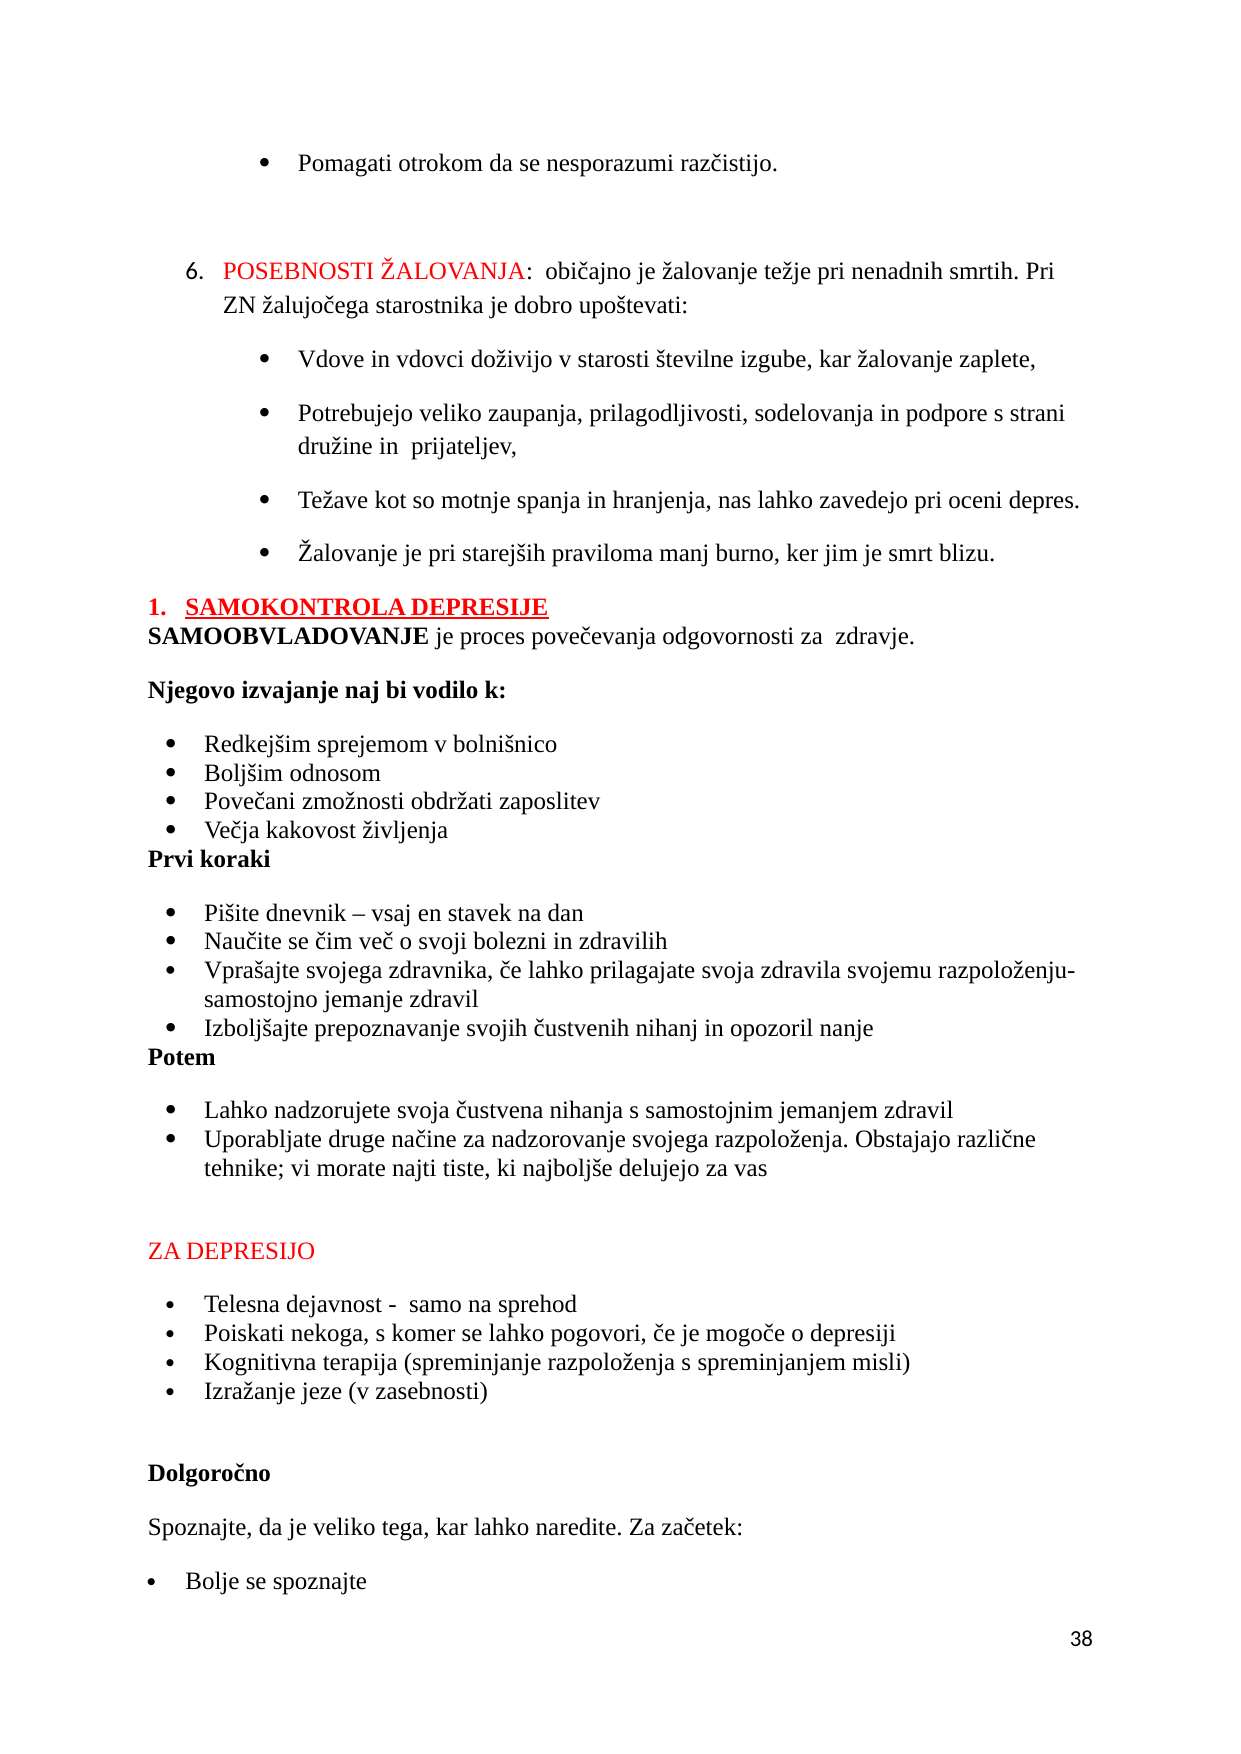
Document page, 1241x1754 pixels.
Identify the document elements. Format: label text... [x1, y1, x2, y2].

list SAMOKONTROLA DEPRESIJE [148, 592, 1093, 621]
list Kognitivna terapija (spreminjanje razpoloženja s spreminjanjem misli) [166, 1347, 1093, 1376]
list Uporabljate druge načine za nadzorovanje svojega razpoloženja. Obstajajo različne tehnike; vi morate najti tiste, ki najboljše delujejo za vas [166, 1124, 1093, 1182]
list Bolje se spoznajte [148, 1566, 1093, 1595]
text SAMOOBVLADOVANJE je proces povečevanja odgovornosti za zdravje. [148, 621, 1093, 650]
list Žalovanje je pri starejših praviloma manj burno, ker jim je smrt blizu. [260, 538, 1093, 567]
list Poiskati nekoga, s komer se lahko pogovori, če je mogoče o depresiji [166, 1318, 1093, 1347]
text Dolgoročno [148, 1458, 1093, 1487]
list POSEBNOSTI ŽALOVANJA: običajno je žalovanje težje pri nenadnih smrtih. Pri ZN žalujočega starostnika je dobro upoštevati: [185, 255, 1093, 319]
list Izražanje jeze (v zasebnosti) [166, 1376, 1093, 1404]
list Izboljšajte prepoznavanje svojih čustvenih nihanj in opozoril nanje [166, 1013, 1093, 1042]
list Lahko nadzorujete svoja čustvena nihanja s samostojnim jemanjem zdravil [166, 1096, 1093, 1124]
list Večja kakovost življenja [166, 815, 1093, 844]
list Redkejšim sprejemom v bolnišnico [166, 729, 1093, 758]
text ZA DEPRESIJO [148, 1236, 1093, 1264]
list Vdove in vdovci doživijo v starosti številne izgube, kar žalovanje zaplete, [260, 344, 1093, 373]
list Povečani zmožnosti obdržati zaposlitev [166, 786, 1093, 815]
list Potrebujejo veliko zaupanja, prilagodljivosti, sodelovanja in podpore s strani družine in prijateljev, [260, 398, 1093, 459]
list Telesna dejavnost - samo na sprehod [166, 1289, 1093, 1318]
list Vprašajte svojega zdravnika, če lahko prilagajate svoja zdravila svojemu razpoloženju-samostojno jemanje zdravil [166, 955, 1093, 1013]
text Spoznajte, da je veliko tega, kar lahko naredite. Za začetek: [148, 1512, 1093, 1541]
list Naučite se čim več o svoji bolezni in zdravilih [166, 926, 1093, 955]
list Težave kot so motnje spanja in hranjenja, nas lahko zavedejo pri oceni depres. [260, 485, 1093, 513]
text Njegovo izvajanje naj bi vodilo k: [148, 675, 1093, 704]
list Pišite dnevnik – vsaj en stavek na dan [166, 898, 1093, 926]
text Potem [148, 1042, 1093, 1071]
list Boljšim odnosom [166, 758, 1093, 786]
list Pomagati otrokom da se nesporazumi razčistijo. [260, 148, 1093, 176]
text Prvi koraki [148, 844, 1093, 873]
